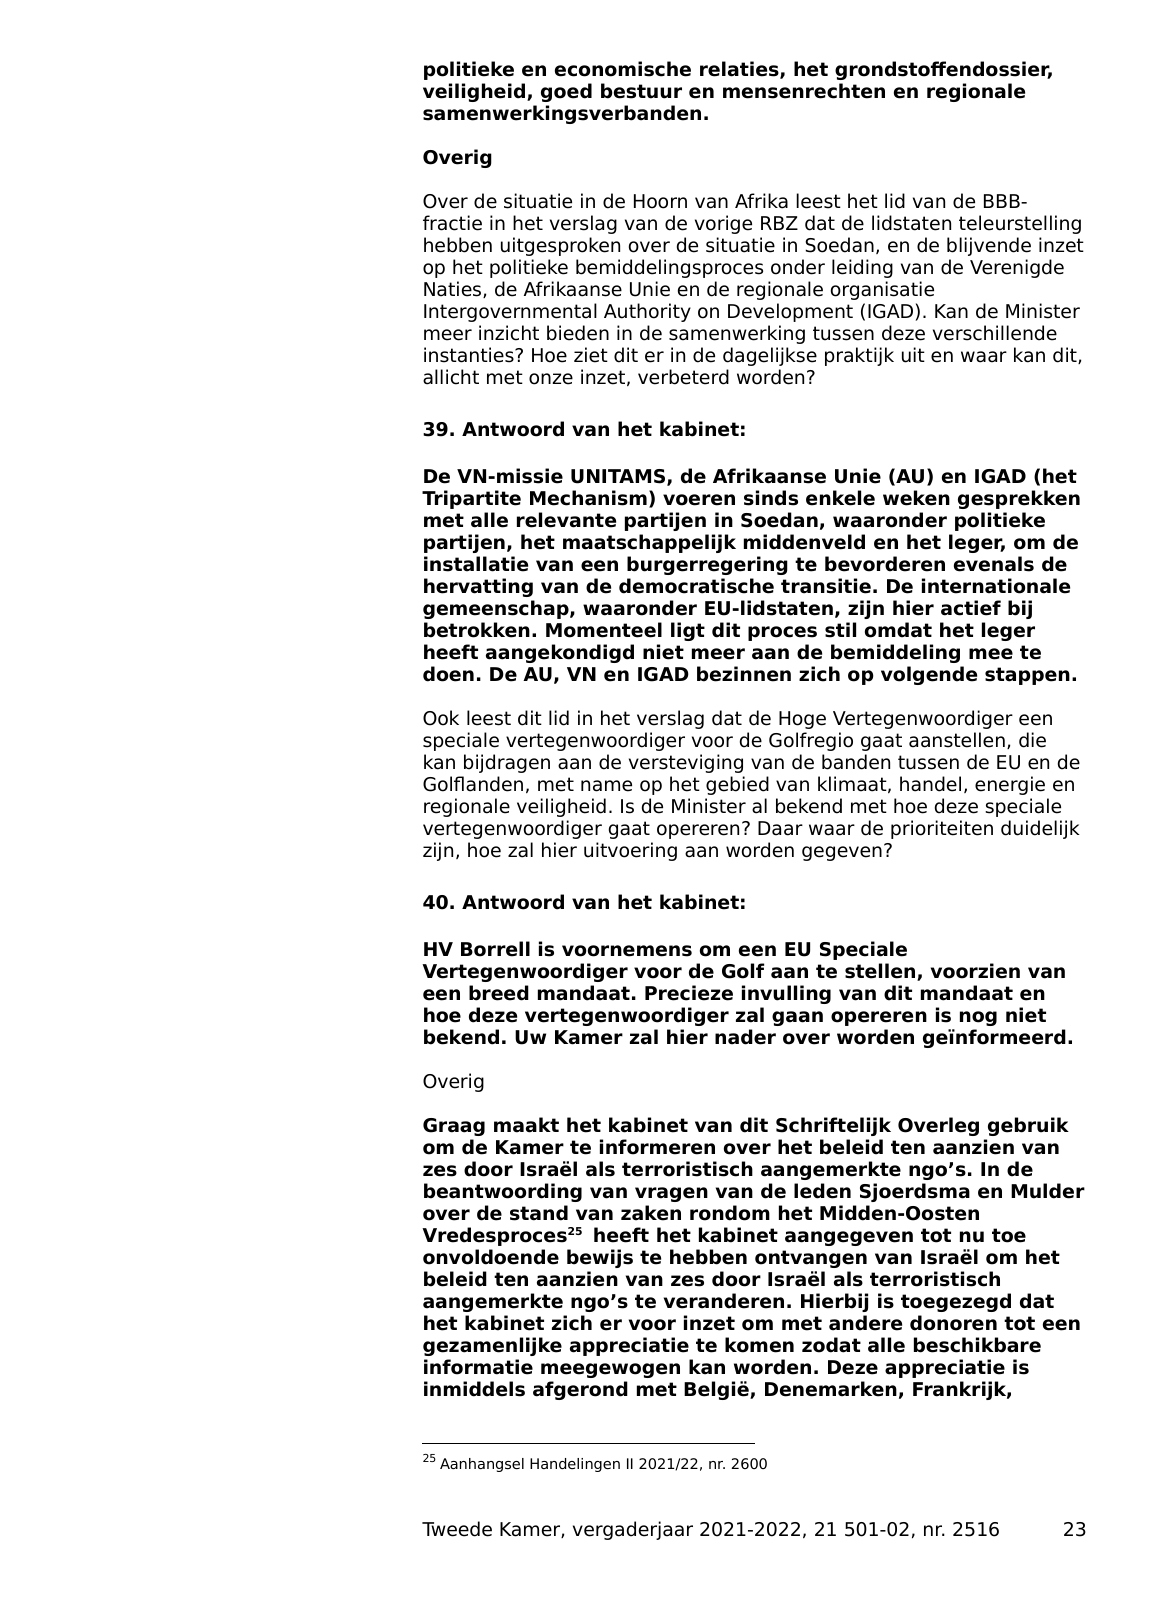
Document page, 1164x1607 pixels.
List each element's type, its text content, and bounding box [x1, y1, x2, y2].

text politieke en economische relaties, het grondstoffendossier, veiligheid, goed bestuur en mensenrechten en regionale samenwerkingsverbanden. [422, 59, 1087, 125]
subtitle Overig [422, 1071, 1087, 1093]
subtitle 40. Antwoord van het kabinet: [422, 892, 1087, 914]
subtitle Overig [422, 147, 1087, 169]
subtitle 39. Antwoord van het kabinet: [422, 419, 1087, 441]
text De VN-missie UNITAMS, de Afrikaanse Unie (AU) en IGAD (het Tripartite Mechanism) voeren sinds enkele weken gesprekken met alle relevante partijen in Soedan, waaronder politieke partijen, het maatschappelijk middenveld en het leger, om de installatie van een burgerregering te bevorderen evenals de hervatting van de democratische transitie. De internationale gemeenschap, waaronder EU-lidstaten, zijn hier actief bij betrokken. Momenteel ligt dit proces stil omdat het leger heeft aangekondigd niet meer aan de bemiddeling mee te doen. De AU, VN en IGAD bezinnen zich op volgende stappen. [422, 466, 1087, 686]
text Ook leest dit lid in het verslag dat de Hoge Vertegenwoordiger een speciale vertegenwoordiger voor de Golfregio gaat aanstellen, die kan bijdragen aan de versteviging van de banden tussen de EU en de Golflanden, met name op het gebied van klimaat, handel, energie en regionale veiligheid. Is de Minister al bekend met hoe deze speciale vertegenwoordiger gaat opereren? Daar waar de prioriteiten duidelijk zijn, hoe zal hier uitvoering aan worden gegeven? [422, 708, 1087, 862]
text Aanhangsel Handelingen II 2021/22, nr. 2600 [422, 1452, 1087, 1474]
text Graag maakt het kabinet van dit Schriftelijk Overleg gebruik om de Kamer te informeren over het beleid ten aanzien van zes door Israël als terroristisch aangemerkte ngo’s. In de beantwoording van vragen van de leden Sjoerdsma en Mulder over de stand van zaken rondom het Midden-Oosten Vredesproces heeft het kabinet aangegeven tot nu toe onvoldoende bewijs te hebben ontvangen van Israël om het beleid ten aanzien van zes door Israël als terroristisch aangemerkte ngo’s te veranderen. Hierbij is toegezegd dat het kabinet zich er voor inzet om met andere donoren tot een gezamenlijke appreciatie te komen zodat alle beschikbare informatie meegewogen kan worden. Deze appreciatie is inmiddels afgerond met België, Denemarken, Frankrijk, [422, 1115, 1087, 1401]
text HV Borrell is voornemens om een EU Speciale Vertegenwoordiger voor de Golf aan te stellen, voorzien van een breed mandaat. Precieze invulling van dit mandaat en hoe deze vertegenwoordiger zal gaan opereren is nog niet bekend. Uw Kamer zal hier nader over worden geïnformeerd. [422, 939, 1087, 1049]
text Over de situatie in de Hoorn van Afrika leest het lid van de BBB-fractie in het verslag van de vorige RBZ dat de lidstaten teleurstelling hebben uitgesproken over de situatie in Soedan, en de blijvende inzet op het politieke bemiddelingsproces onder leiding van de Verenigde Naties, de Afrikaanse Unie en de regionale organisatie Intergovernmental Authority on Development (IGAD). Kan de Minister meer inzicht bieden in de samenwerking tussen deze verschillende instanties? Hoe ziet dit er in de dagelijkse praktijk uit en waar kan dit, allicht met onze inzet, verbeterd worden? [422, 191, 1087, 389]
